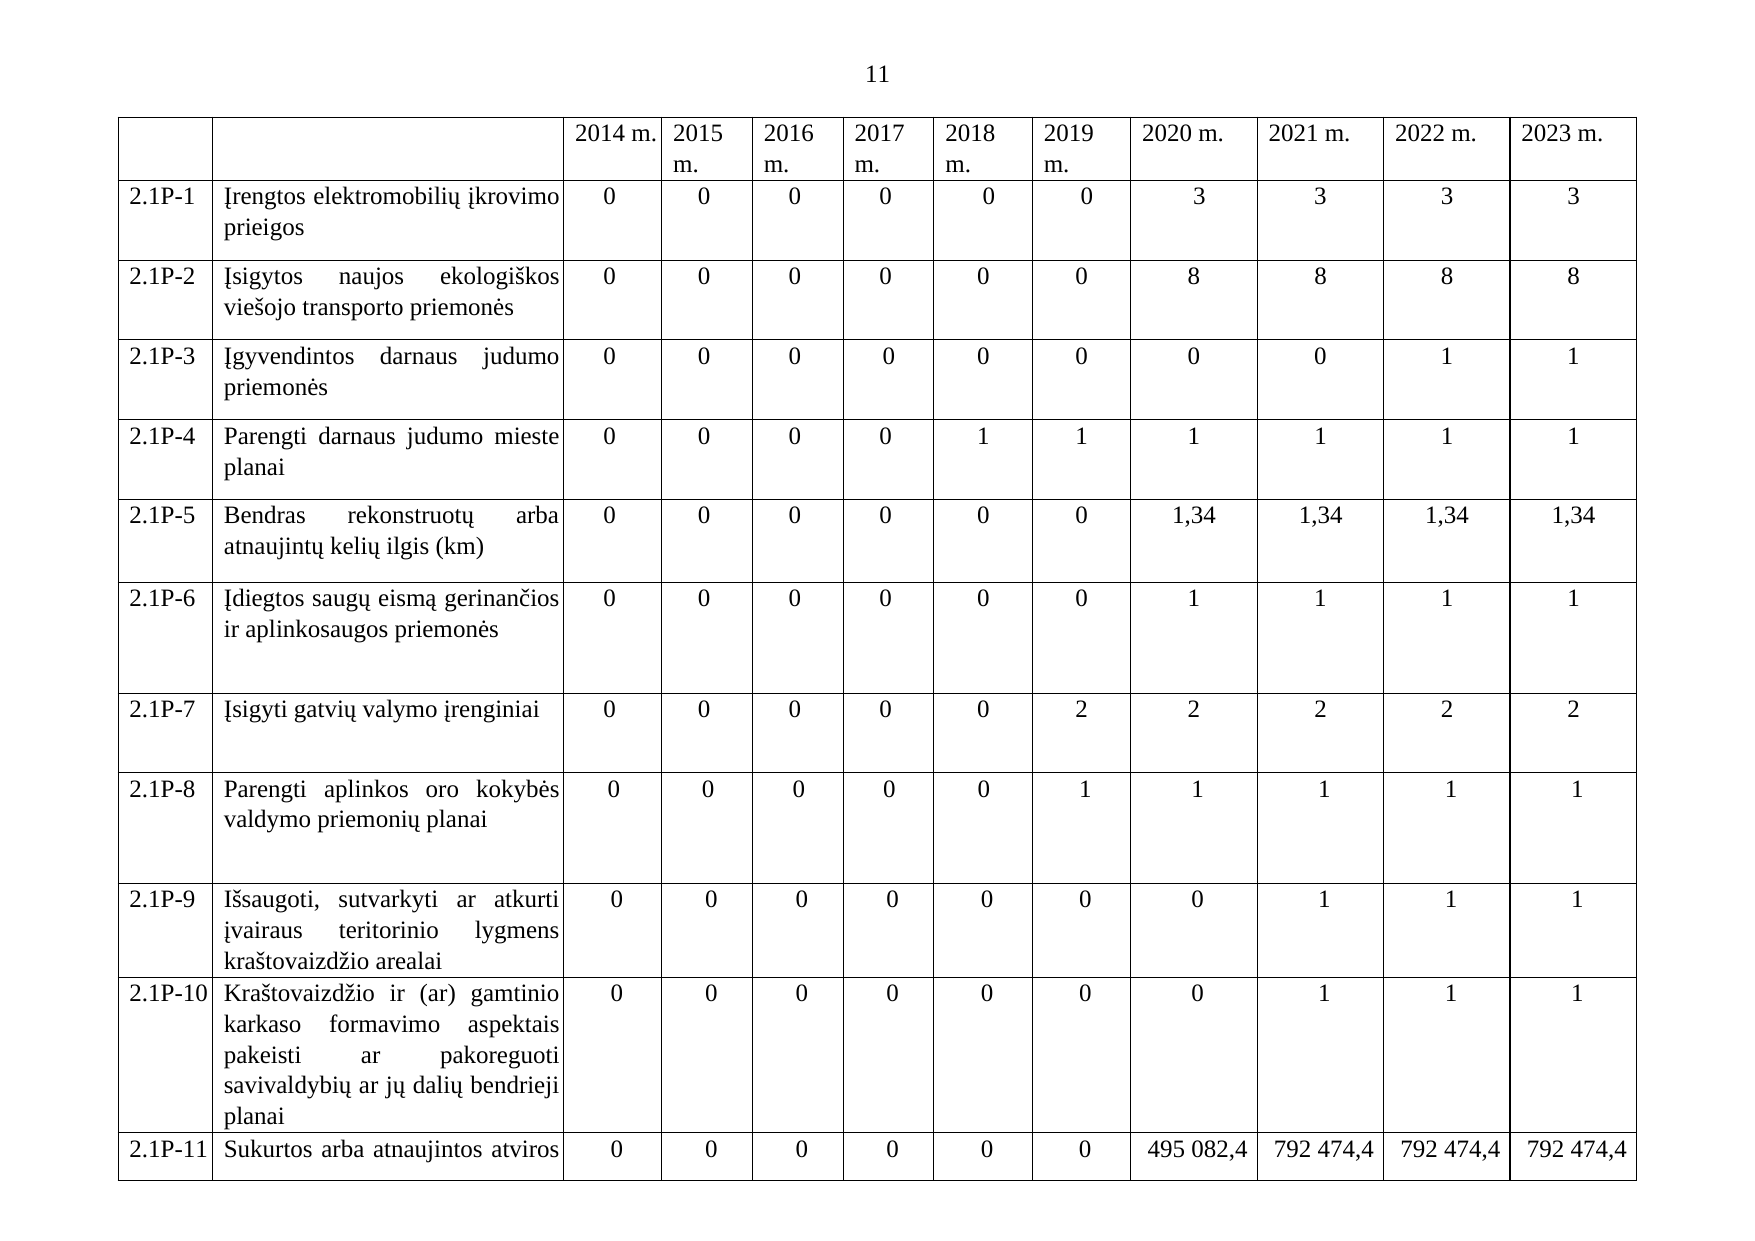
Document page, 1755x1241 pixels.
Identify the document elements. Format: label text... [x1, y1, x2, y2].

table_cell 0 [1033, 261, 1130, 339]
table_cell 0 [934, 181, 1032, 259]
table_cell 2 [1131, 694, 1257, 772]
table_cell 0 [662, 583, 752, 692]
table_cell 0 [564, 420, 661, 499]
table_cell 0 [1131, 340, 1257, 419]
table_cell 0 [934, 340, 1032, 419]
table_cell Parengti aplinkos oro kokybės valdymo priemonių planai [213, 773, 563, 883]
table_cell 0 [844, 978, 933, 1132]
table_cell 1,34 [1131, 500, 1257, 582]
table_cell 0 [662, 1133, 752, 1180]
table_cell 0 [753, 583, 843, 692]
table_cell 0 [1131, 978, 1257, 1132]
table_cell 0 [844, 773, 933, 883]
table_cell Įsigytos naujos ekologiškos viešojo transporto priemonės [213, 261, 563, 339]
table_cell 0 [753, 500, 843, 582]
table_cell 2.1P-10 [119, 978, 212, 1132]
table_cell 0 [844, 261, 933, 339]
table_cell 2020 m. [1131, 118, 1257, 180]
table_cell Bendras rekonstruotų arba atnaujintų kelių ilgis (km) [213, 500, 563, 582]
table_cell 2021 m. [1258, 118, 1383, 180]
table_cell 0 [662, 181, 752, 259]
table_cell 0 [1033, 1133, 1130, 1180]
table_cell 0 [844, 181, 933, 259]
table_cell 1 [1384, 884, 1509, 977]
table_cell 0 [1033, 340, 1130, 419]
table_cell 2014 m. [564, 118, 661, 180]
table_cell 1,34 [1258, 500, 1383, 582]
table_cell 0 [934, 500, 1032, 582]
table_cell 2.1P-7 [119, 694, 212, 772]
table_cell 3 [1258, 181, 1383, 259]
table_cell Įgyvendintos darnaus judumo priemonės [213, 340, 563, 419]
table_cell 1 [1131, 420, 1257, 499]
table_cell 3 [1131, 181, 1257, 259]
table_cell 0 [662, 884, 752, 977]
table_cell 0 [564, 583, 661, 692]
table_cell 2.1P-1 [119, 181, 212, 259]
table_cell 0 [844, 884, 933, 977]
table_cell 0 [844, 583, 933, 692]
table_cell 3 [1384, 181, 1509, 259]
table_cell 2.1P-4 [119, 420, 212, 499]
table_cell 0 [564, 884, 661, 977]
table_cell 8 [1131, 261, 1257, 339]
table_cell 2023 m. [1511, 118, 1636, 180]
table_cell 0 [934, 1133, 1032, 1180]
table_cell 1 [934, 420, 1032, 499]
table_cell 8 [1384, 261, 1509, 339]
table_cell 0 [753, 181, 843, 259]
table_cell 0 [564, 181, 661, 259]
table_cell 1 [1511, 773, 1636, 883]
table_cell 0 [662, 420, 752, 499]
table_cell [213, 118, 563, 180]
table_cell 0 [934, 978, 1032, 1132]
table_cell 1 [1131, 773, 1257, 883]
table_cell 0 [564, 694, 661, 772]
table_cell 0 [753, 1133, 843, 1180]
table_cell 0 [564, 261, 661, 339]
table_cell 2022 m. [1384, 118, 1509, 180]
table_cell 0 [662, 340, 752, 419]
table_cell 0 [753, 978, 843, 1132]
table_cell 0 [844, 420, 933, 499]
table_cell 0 [662, 500, 752, 582]
table_cell 0 [934, 884, 1032, 977]
table_cell 2.1P-5 [119, 500, 212, 582]
table_cell 2019 m. [1033, 118, 1130, 180]
table_cell 2017 m. [844, 118, 933, 180]
table_cell 1 [1511, 978, 1636, 1132]
table_cell 0 [753, 420, 843, 499]
table_cell 0 [844, 340, 933, 419]
table_cell 1 [1033, 773, 1130, 883]
table_cell 1 [1258, 884, 1383, 977]
table_cell 2.1P-11 [119, 1133, 212, 1180]
table_cell 792 474,4 [1258, 1133, 1383, 1180]
table_cell 0 [1131, 884, 1257, 977]
table_cell 2.1P-3 [119, 340, 212, 419]
table_cell 1 [1258, 583, 1383, 692]
table_cell 2.1P-9 [119, 884, 212, 977]
table_cell 0 [844, 1133, 933, 1180]
table_cell 2.1P-2 [119, 261, 212, 339]
table_cell Parengti darnaus judumo mieste planai [213, 420, 563, 499]
table_cell 0 [564, 978, 661, 1132]
table_cell 0 [753, 773, 843, 883]
table_cell 0 [662, 773, 752, 883]
table_cell 1 [1384, 583, 1509, 692]
table_cell 1 [1258, 978, 1383, 1132]
table_cell 1 [1511, 340, 1636, 419]
table_cell 0 [753, 340, 843, 419]
table_cell 0 [753, 694, 843, 772]
table_cell 0 [934, 583, 1032, 692]
table_cell 1,34 [1384, 500, 1509, 582]
table_cell 0 [1033, 884, 1130, 977]
table_cell 1 [1384, 773, 1509, 883]
table_cell 1 [1511, 583, 1636, 692]
table_cell 2016 m. [753, 118, 843, 180]
table_cell [119, 118, 212, 180]
table_cell 2 [1033, 694, 1130, 772]
table_cell Įsigyti gatvių valymo įrenginiai [213, 694, 563, 772]
table_cell 3 [1511, 181, 1636, 259]
table_cell 0 [934, 773, 1032, 883]
table_cell 0 [1258, 340, 1383, 419]
table_cell 0 [662, 978, 752, 1132]
table_cell 2 [1258, 694, 1383, 772]
table_cell 1 [1131, 583, 1257, 692]
table_cell 0 [1033, 583, 1130, 692]
table_cell 1 [1511, 884, 1636, 977]
table_cell 0 [662, 261, 752, 339]
table_cell 1 [1384, 420, 1509, 499]
table_cell 1,34 [1511, 500, 1636, 582]
table_cell 0 [844, 500, 933, 582]
table_cell 8 [1511, 261, 1636, 339]
table_cell 0 [1033, 978, 1130, 1132]
table_cell Įdiegtos saugų eismą gerinančios ir aplinkosaugos priemonės [213, 583, 563, 692]
table_cell 792 474,4 [1384, 1133, 1509, 1180]
table_cell 2 [1384, 694, 1509, 772]
table_cell 0 [662, 694, 752, 772]
table_cell 1 [1258, 420, 1383, 499]
table_cell 1 [1384, 340, 1509, 419]
table_cell 1 [1384, 978, 1509, 1132]
table_cell 0 [564, 773, 661, 883]
table_cell Įrengtos elektromobilių įkrovimo prieigos [213, 181, 563, 259]
table_cell 0 [1033, 500, 1130, 582]
table_cell 0 [753, 261, 843, 339]
table_cell 2015 m. [662, 118, 752, 180]
table_cell Išsaugoti, sutvarkyti ar atkurti įvairaus teritorinio lygmens kraštovaizdžio arealai [213, 884, 563, 977]
table_cell 2 [1511, 694, 1636, 772]
table_cell 0 [564, 1133, 661, 1180]
table_cell Sukurtos arba atnaujintos atviros [213, 1133, 563, 1180]
table_cell 0 [844, 694, 933, 772]
table_cell 2.1P-6 [119, 583, 212, 692]
table_cell 0 [934, 261, 1032, 339]
table_cell 2.1P-8 [119, 773, 212, 883]
table_cell 495 082,4 [1131, 1133, 1257, 1180]
table_cell 0 [564, 340, 661, 419]
table_cell 1 [1258, 773, 1383, 883]
table_cell 2018 m. [934, 118, 1032, 180]
table_cell 0 [564, 500, 661, 582]
table_cell 1 [1511, 420, 1636, 499]
table_cell Kraštovaizdžio ir (ar) gamtinio karkaso formavimo aspektais pakeisti ar pakoreguoti savivaldybių ar jų dalių bendrieji planai [213, 978, 563, 1132]
table_cell 0 [753, 884, 843, 977]
table_cell 0 [1033, 181, 1130, 259]
table_cell 0 [934, 694, 1032, 772]
table_cell 1 [1033, 420, 1130, 499]
table_cell 792 474,4 [1511, 1133, 1636, 1180]
table_cell 8 [1258, 261, 1383, 339]
